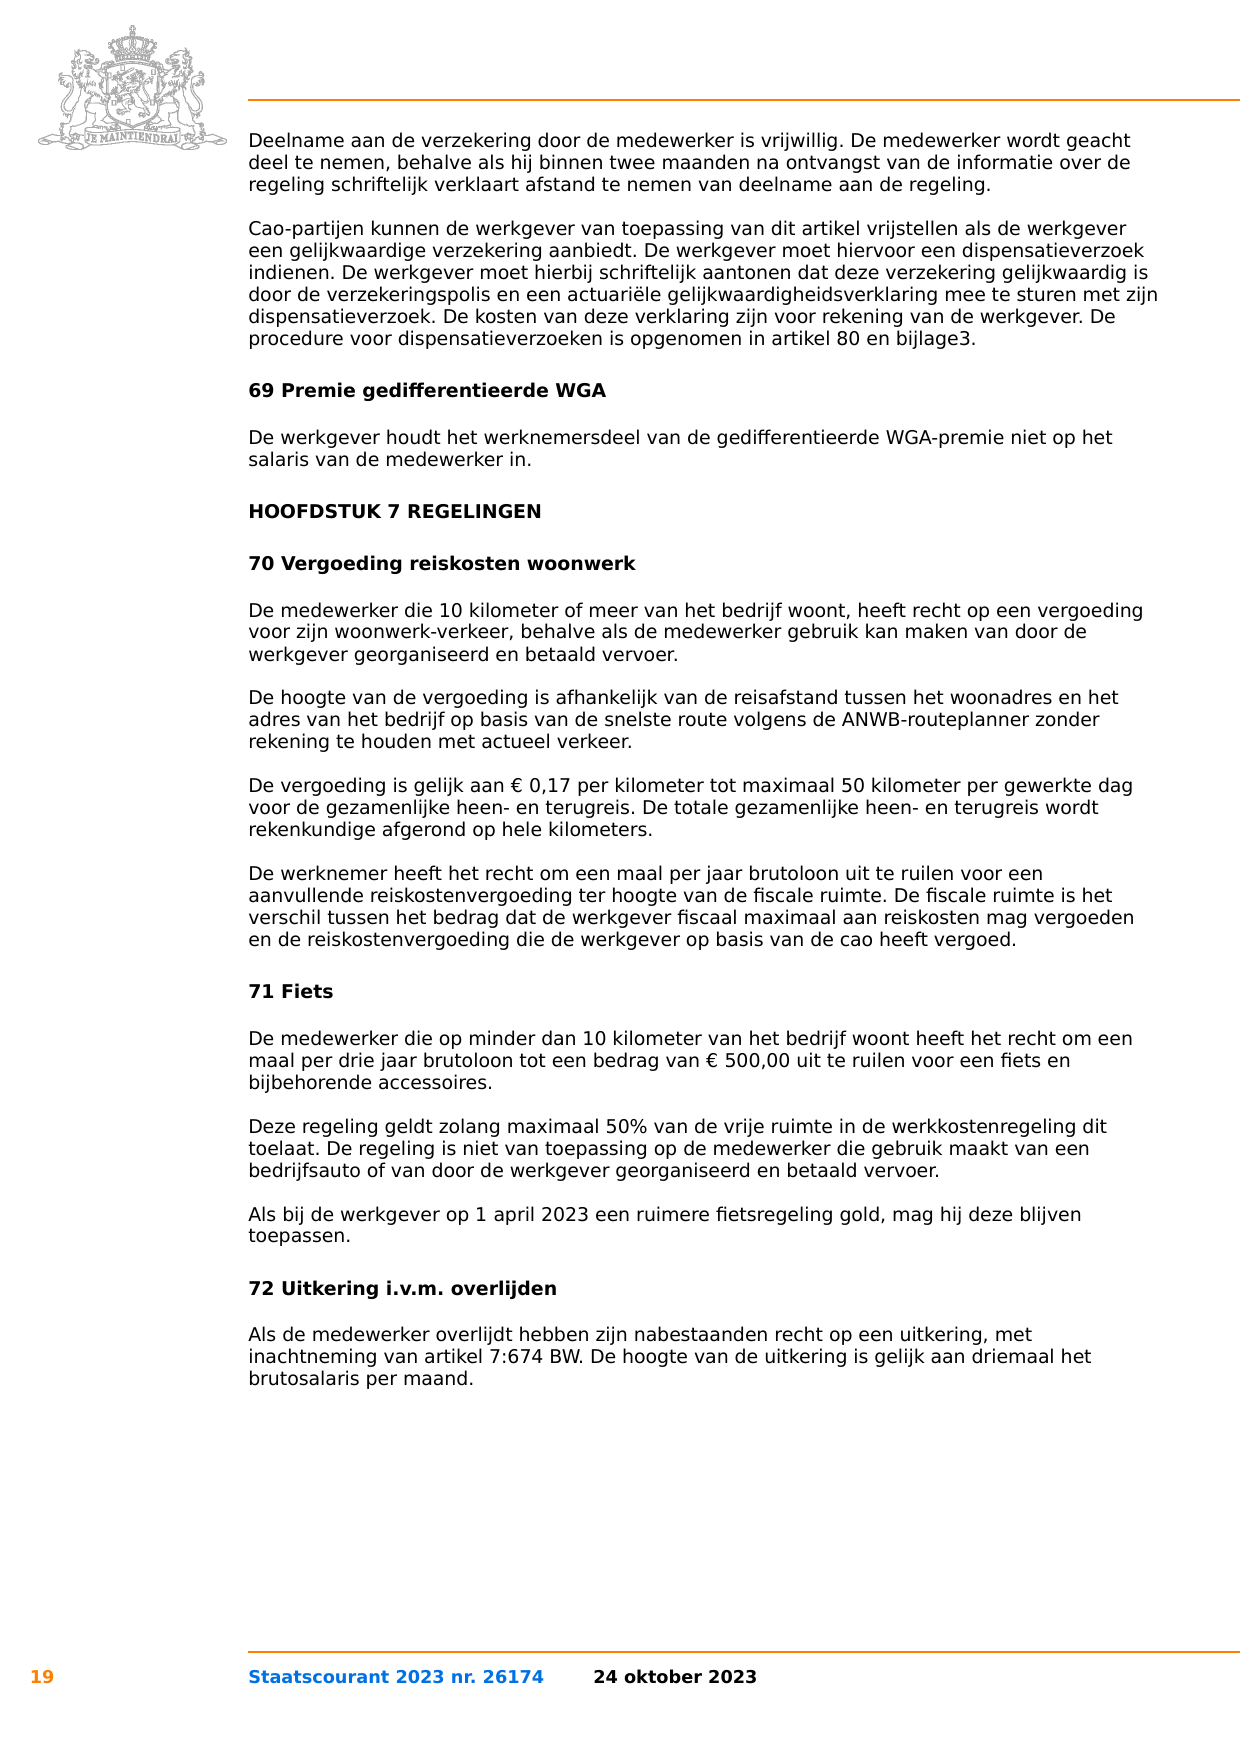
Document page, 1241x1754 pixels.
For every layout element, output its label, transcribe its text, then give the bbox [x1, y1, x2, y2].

text Deelname aan de verzekering door de medewerker is vrijwillig. De medewerker wordt geacht deel te nemen, behalve als hij binnen twee maanden na ontvangst van de informatie over de regeling schriftelijk verklaart afstand te nemen van deelname aan de regeling. [248, 130, 1163, 196]
subtitle 70 Vergoeding reiskosten woonwerk [248, 552, 1163, 574]
subtitle 71 Fiets [248, 981, 1163, 1003]
subtitle 69 Premie gedifferentieerde WGA [248, 379, 1163, 402]
text De werknemer heeft het recht om een maal per jaar brutoloon uit te ruilen voor een aanvullende reiskostenvergoeding ter hoogte van de fiscale ruimte. De fiscale ruimte is het verschil tussen het bedrag dat de werkgever fiscaal maximaal aan reiskosten mag vergoeden en de reiskostenvergoeding die de werkgever op basis van de cao heeft vergoed. [248, 863, 1163, 951]
text De medewerker die 10 kilometer of meer van het bedrijf woont, heeft recht op een vergoeding voor zijn woonwerk-verkeer, behalve als de medewerker gebruik kan maken van door de werkgever georganiseerd en betaald vervoer. [248, 599, 1163, 665]
text De hoogte van de vergoeding is afhankelijk van de reisafstand tussen het woonadres en het adres van het bedrijf op basis van de snelste route volgens de ANWB-routeplanner zonder rekening te houden met actueel verkeer. [248, 687, 1163, 753]
picture [38, 25, 227, 150]
text Als de medewerker overlijdt hebben zijn nabestaanden recht op een uitkering, met inachtneming van artikel 7:674 BW. De hoogte van de uitkering is gelijk aan driemaal het brutosalaris per maand. [248, 1324, 1163, 1390]
text Deze regeling geldt zolang maximaal 50% van de vrije ruimte in de werkkostenregeling dit toelaat. De regeling is niet van toepassing op de medewerker die gebruik maakt van een bedrijfsauto of van door de werkgever georganiseerd en betaald vervoer. [248, 1116, 1163, 1182]
text Als bij de werkgever op 1 april 2023 een ruimere fietsregeling gold, mag hij deze blijven toepassen. [248, 1203, 1163, 1247]
subtitle HOOFDSTUK 7 REGELINGEN [248, 501, 1163, 522]
text De werkgever houdt het werknemersdeel van de gedifferentieerde WGA-premie niet op het salaris van de medewerker in. [248, 427, 1163, 471]
text De medewerker die op minder dan 10 kilometer van het bedrijf woont heeft het recht om een maal per drie jaar brutoloon tot een bedrag van € 500,00 uit te ruilen voor een fiets en bijbehorende accessoires. [248, 1028, 1163, 1094]
text Cao-partijen kunnen de werkgever van toepassing van dit artikel vrijstellen als de werkgever een gelijkwaardige verzekering aanbiedt. De werkgever moet hiervoor een dispensatieverzoek indienen. De werkgever moet hierbij schriftelijk aantonen dat deze verzekering gelijkwaardig is door de verzekeringspolis en een actuariële gelijkwaardigheidsverklaring mee te sturen met zijn dispensatieverzoek. De kosten van deze verklaring zijn voor rekening van de werkgever. De procedure voor dispensatieverzoeken is opgenomen in artikel 80 en bijlage3. [248, 218, 1163, 349]
subtitle 72 Uitkering i.v.m. overlijden [248, 1277, 1163, 1299]
text De vergoeding is gelijk aan € 0,17 per kilometer tot maximaal 50 kilometer per gewerkte dag voor de gezamenlijke heen- en terugreis. De totale gezamenlijke heen- en terugreis wordt rekenkundige afgerond op hele kilometers. [248, 775, 1163, 841]
